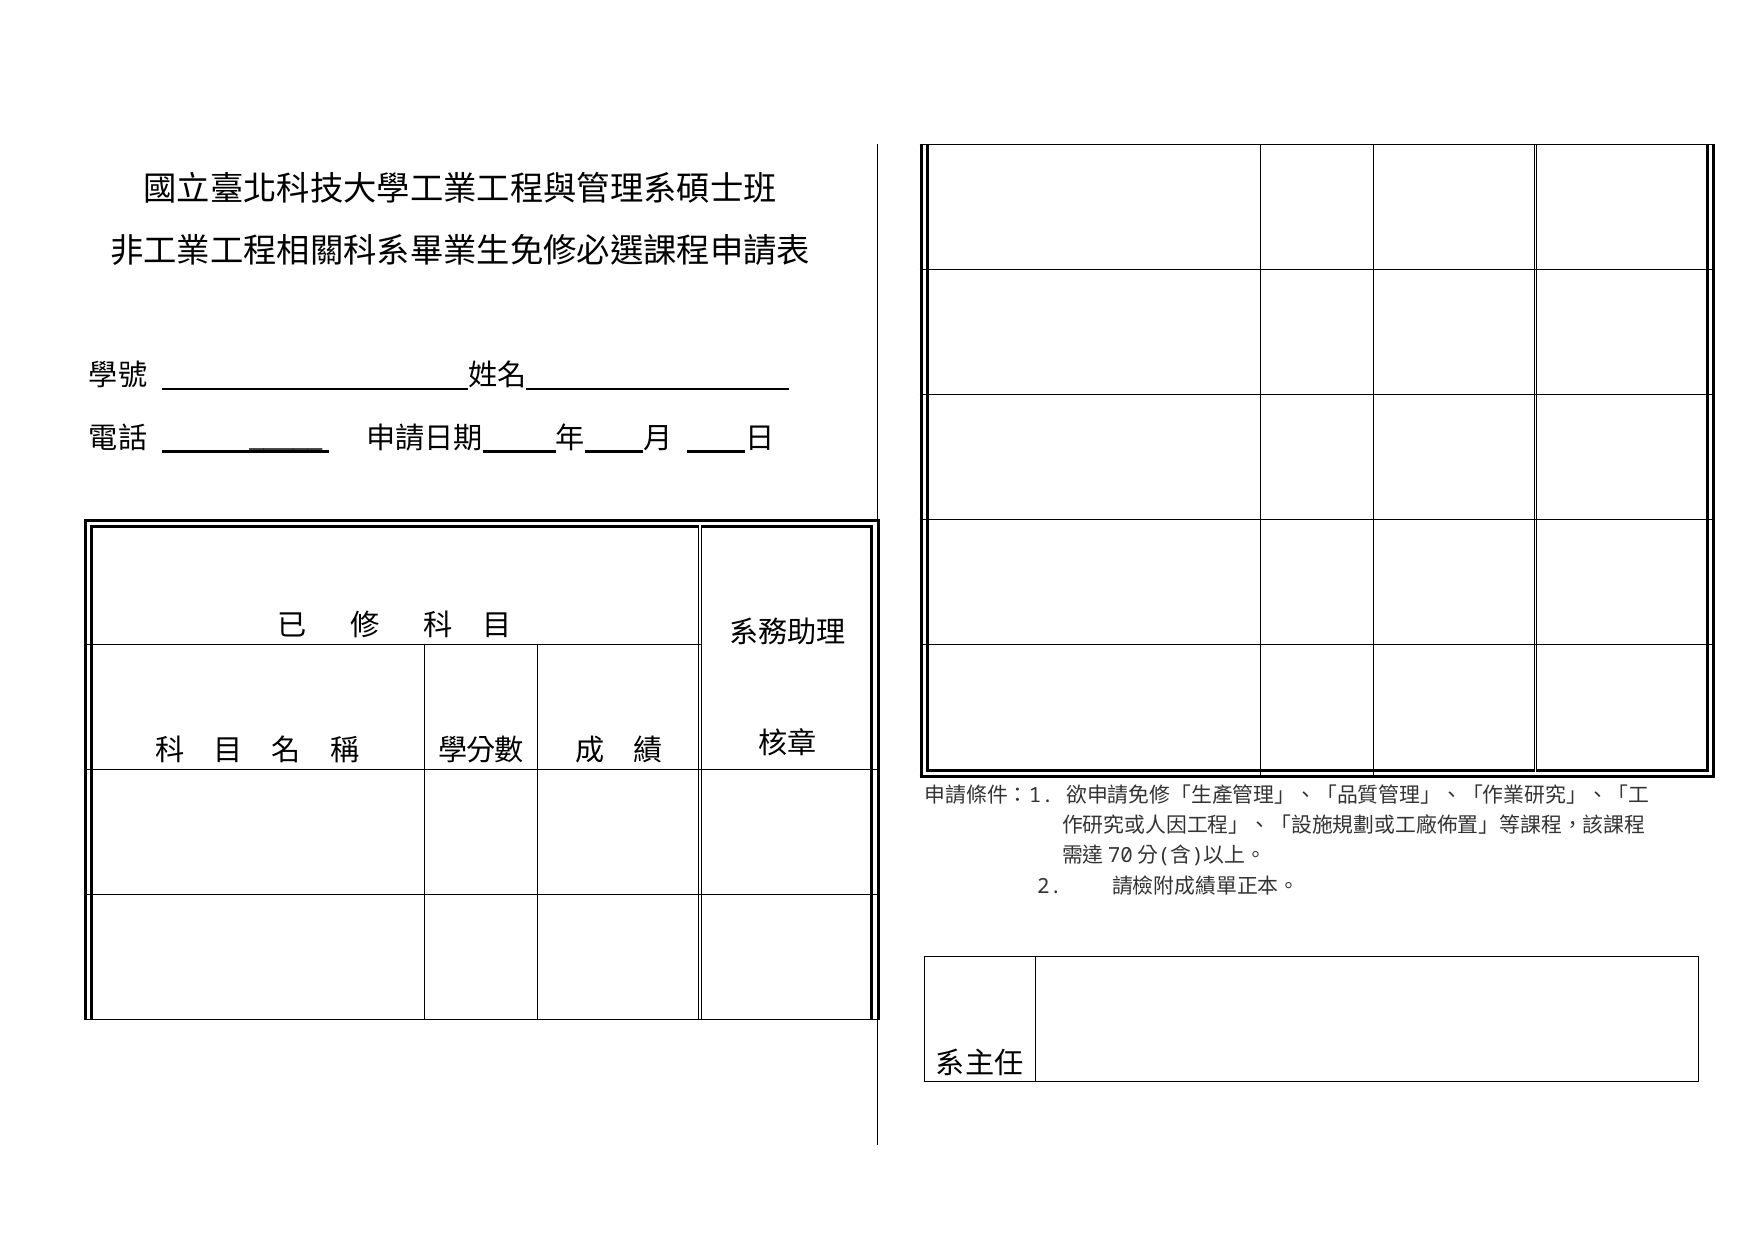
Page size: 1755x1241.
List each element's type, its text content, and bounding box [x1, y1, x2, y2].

table_header 系務助理 核章 [700, 522, 875, 769]
table_cell 學分數 [425, 645, 537, 769]
table_cell [702, 770, 870, 894]
text 電話 _____ 申請日期 年 月 日 [89, 394, 830, 456]
table_cell [929, 520, 1260, 644]
table_cell [425, 895, 537, 1019]
table_cell [93, 895, 424, 1019]
table_header 系主任 [925, 957, 1035, 1081]
table_cell [1261, 645, 1373, 769]
table_cell [929, 395, 1260, 519]
table_cell [538, 895, 698, 1019]
table_cell [1537, 270, 1706, 394]
table_cell [1261, 270, 1373, 394]
table_cell [1261, 395, 1373, 519]
table_header 國立臺北科技大學工業工程與管理系碩士班 非工業工程相關科系畢業生免修必選課程申請表 [89, 144, 831, 269]
table_cell [929, 270, 1260, 394]
table_cell [538, 770, 698, 894]
table_cell [1537, 520, 1706, 644]
table_cell [1537, 395, 1706, 519]
table_cell [702, 895, 870, 1019]
table_cell [1374, 145, 1534, 269]
table_cell [929, 145, 1260, 269]
table_cell [1261, 145, 1373, 269]
text 申請條件：1. 欲申請免修「生產管理」、「品質管理」、「作業研究」、「工作研究或人因工程」、「設施規劃或工廠佈置」等課程，該課程需達70分(含)以上。 [924, 778, 1666, 869]
table_cell [1537, 145, 1706, 269]
text 2. 請檢附成績單正本。 [924, 869, 1666, 899]
table_header 已 修 科 目 [89, 522, 700, 644]
table_cell 科 目 名 稱 [93, 645, 424, 769]
table_cell [93, 770, 424, 894]
table_cell [1261, 520, 1373, 644]
table_cell [425, 770, 537, 894]
table_cell [1374, 270, 1534, 394]
table_cell [1374, 520, 1534, 644]
table_cell [1374, 645, 1534, 769]
table_cell [1537, 645, 1706, 769]
text 學號 姓名 [89, 331, 830, 394]
table_cell [929, 645, 1260, 769]
table_cell 成 績 [538, 645, 698, 769]
table_header [1036, 957, 1698, 1081]
table_cell [1374, 395, 1534, 519]
